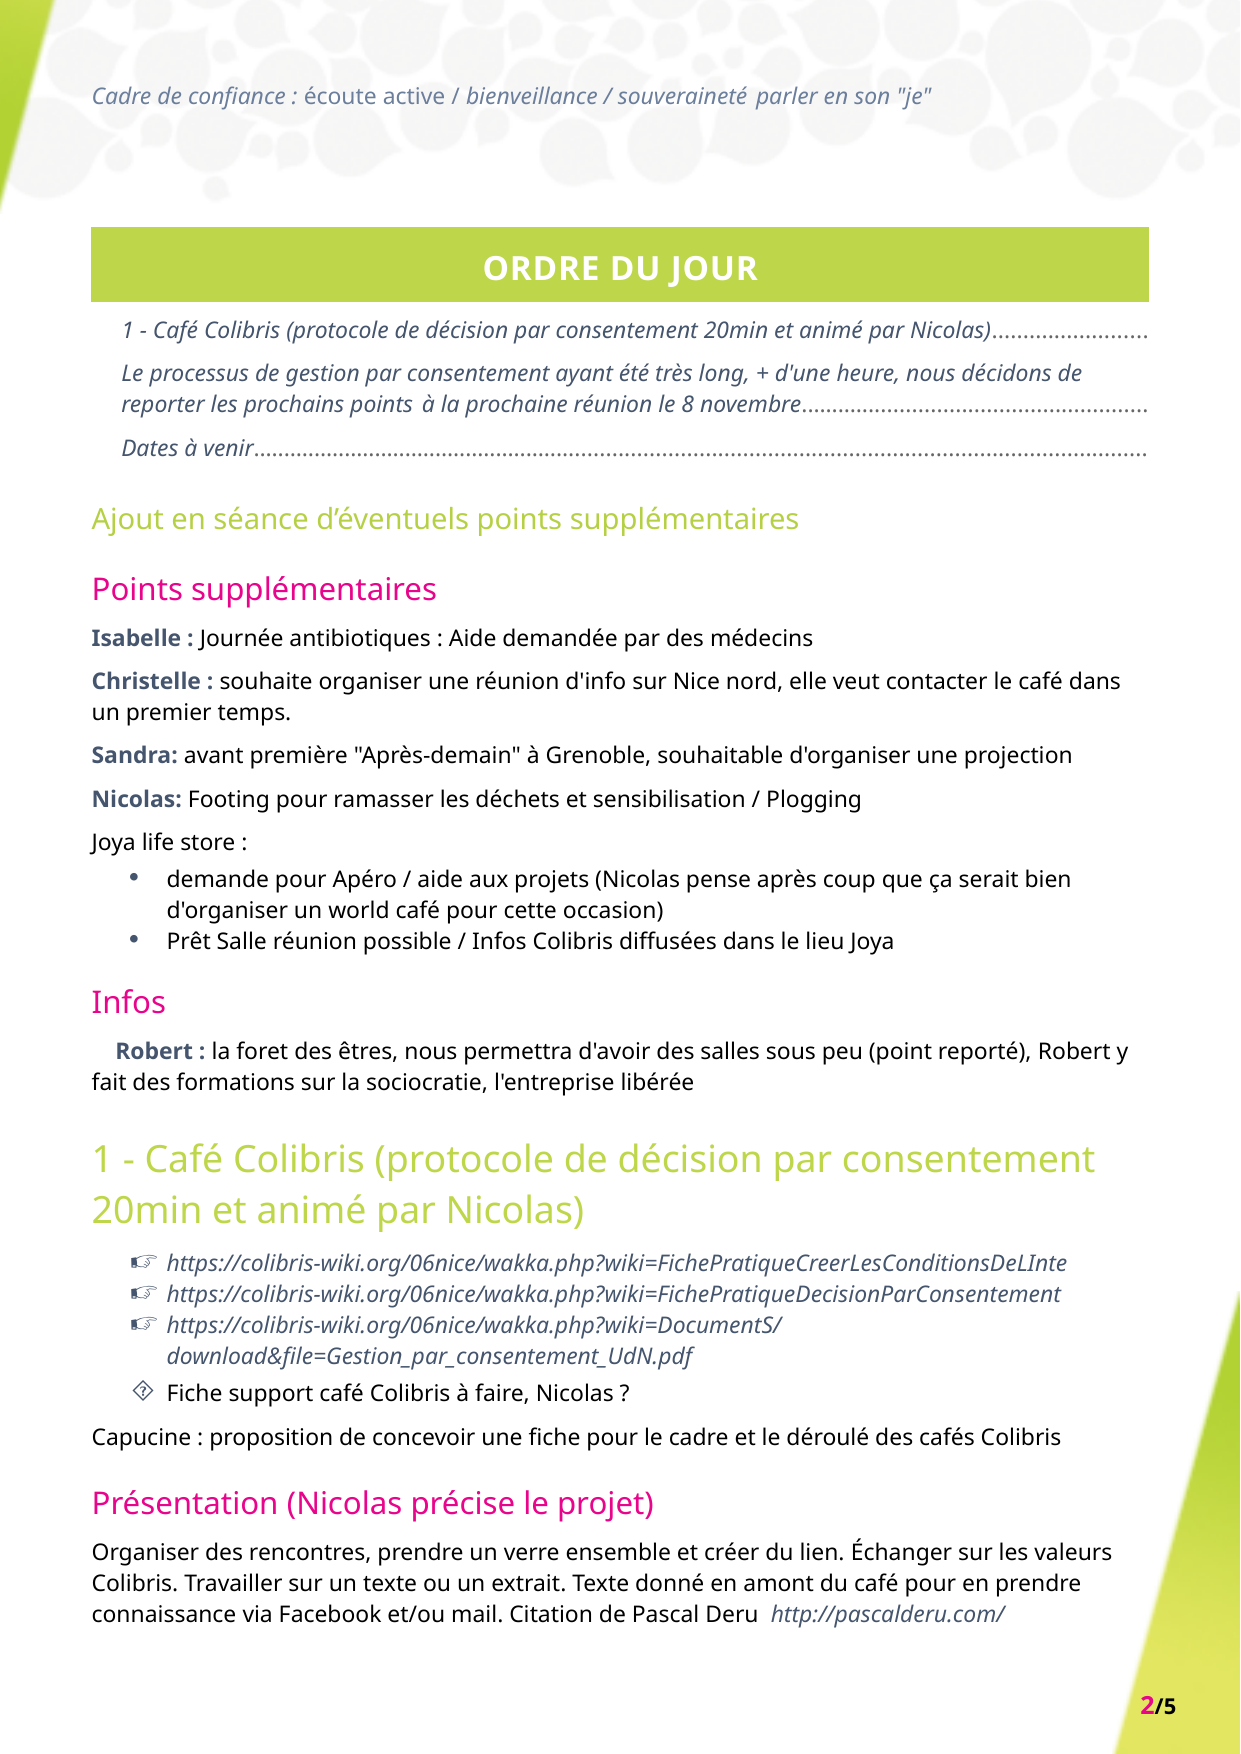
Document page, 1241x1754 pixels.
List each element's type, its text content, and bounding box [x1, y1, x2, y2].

text Robert : la foret des êtres, nous permettra d'avoir des salles sous peu (point reporté), Robert y fait des formations sur la sociocratie, l'entreprise libérée [91, 1035, 1149, 1097]
subtitle Points supplémentaires [91, 567, 1149, 610]
text Christelle : souhaite organiser une réunion d'info sur Nice nord, elle veut contacter le café dans un premier temps. [91, 665, 1149, 727]
text Organiser des rencontres, prendre un verre ensemble et créer du lien. Échanger sur les valeurs Colibris. Travailler sur un texte ou un extrait. Texte donné en amont du café pour en prendre connaissance via Facebook et/ou mail. Citation de Pascal Deru http://pascalderu.com/ [91, 1536, 1112, 1629]
subtitle Ajout en séance d’éventuels points supplémentaires [91, 498, 1149, 538]
subtitle Présentation (Nicolas précise le projet) [91, 1481, 1112, 1524]
subtitle 1 - Café Colibris (protocole de décision par consentement 20min et animé par Nicolas) [91, 1133, 1149, 1235]
list Fiche support café Colibris à faire, Nicolas ? [130, 1377, 1112, 1409]
list https://colibris-wiki.org/06nice/wakka.php?wiki=DocumentS/download&file=Gestion_par_consentement_UdN.pdf [129, 1309, 1112, 1371]
text Sandra: avant première "Après-demain" à Grenoble, souhaitable d'organiser une projection [91, 739, 1149, 771]
text Nicolas: Footing pour ramasser les déchets et sensibilisation / Plogging [91, 782, 1149, 814]
text 1 - Café Colibris (protocole de décision par consentement 20min et animé par Nicolas) [121, 314, 1149, 345]
text Capucine : proposition de concevoir une fiche pour le cadre et le déroulé des cafés Colibris [91, 1421, 1112, 1452]
list demande pour Apéro / aide aux projets (Nicolas pense après coup que ça serait bien d'organiser un world café pour cette occasion) [129, 863, 1149, 925]
text Le processus de gestion par consentement ayant été très long, + d'une heure, nous décidons de reporter les prochains points à la prochaine réunion le 8 novembre [121, 357, 1149, 419]
subtitle Infos [91, 980, 1149, 1023]
text Joya life store : [91, 826, 1149, 857]
text Dates à venir [121, 431, 1149, 463]
list https://colibris-wiki.org/06nice/wakka.php?wiki=FichePratiqueDecisionParConsentement [129, 1278, 1149, 1309]
picture [0, 0, 1241, 214]
subtitle Ordre du jour [91, 227, 1149, 302]
picture [1112, 1291, 1240, 1754]
list https://colibris-wiki.org/06nice/wakka.php?wiki=FichePratiqueCreerLesConditionsDeLInte [129, 1246, 1149, 1278]
text Isabelle : Journée antibiotiques : Aide demandée par des médecins [91, 622, 1149, 653]
list Prêt Salle réunion possible / Infos Colibris diffusées dans le lieu Joya [129, 925, 1149, 957]
